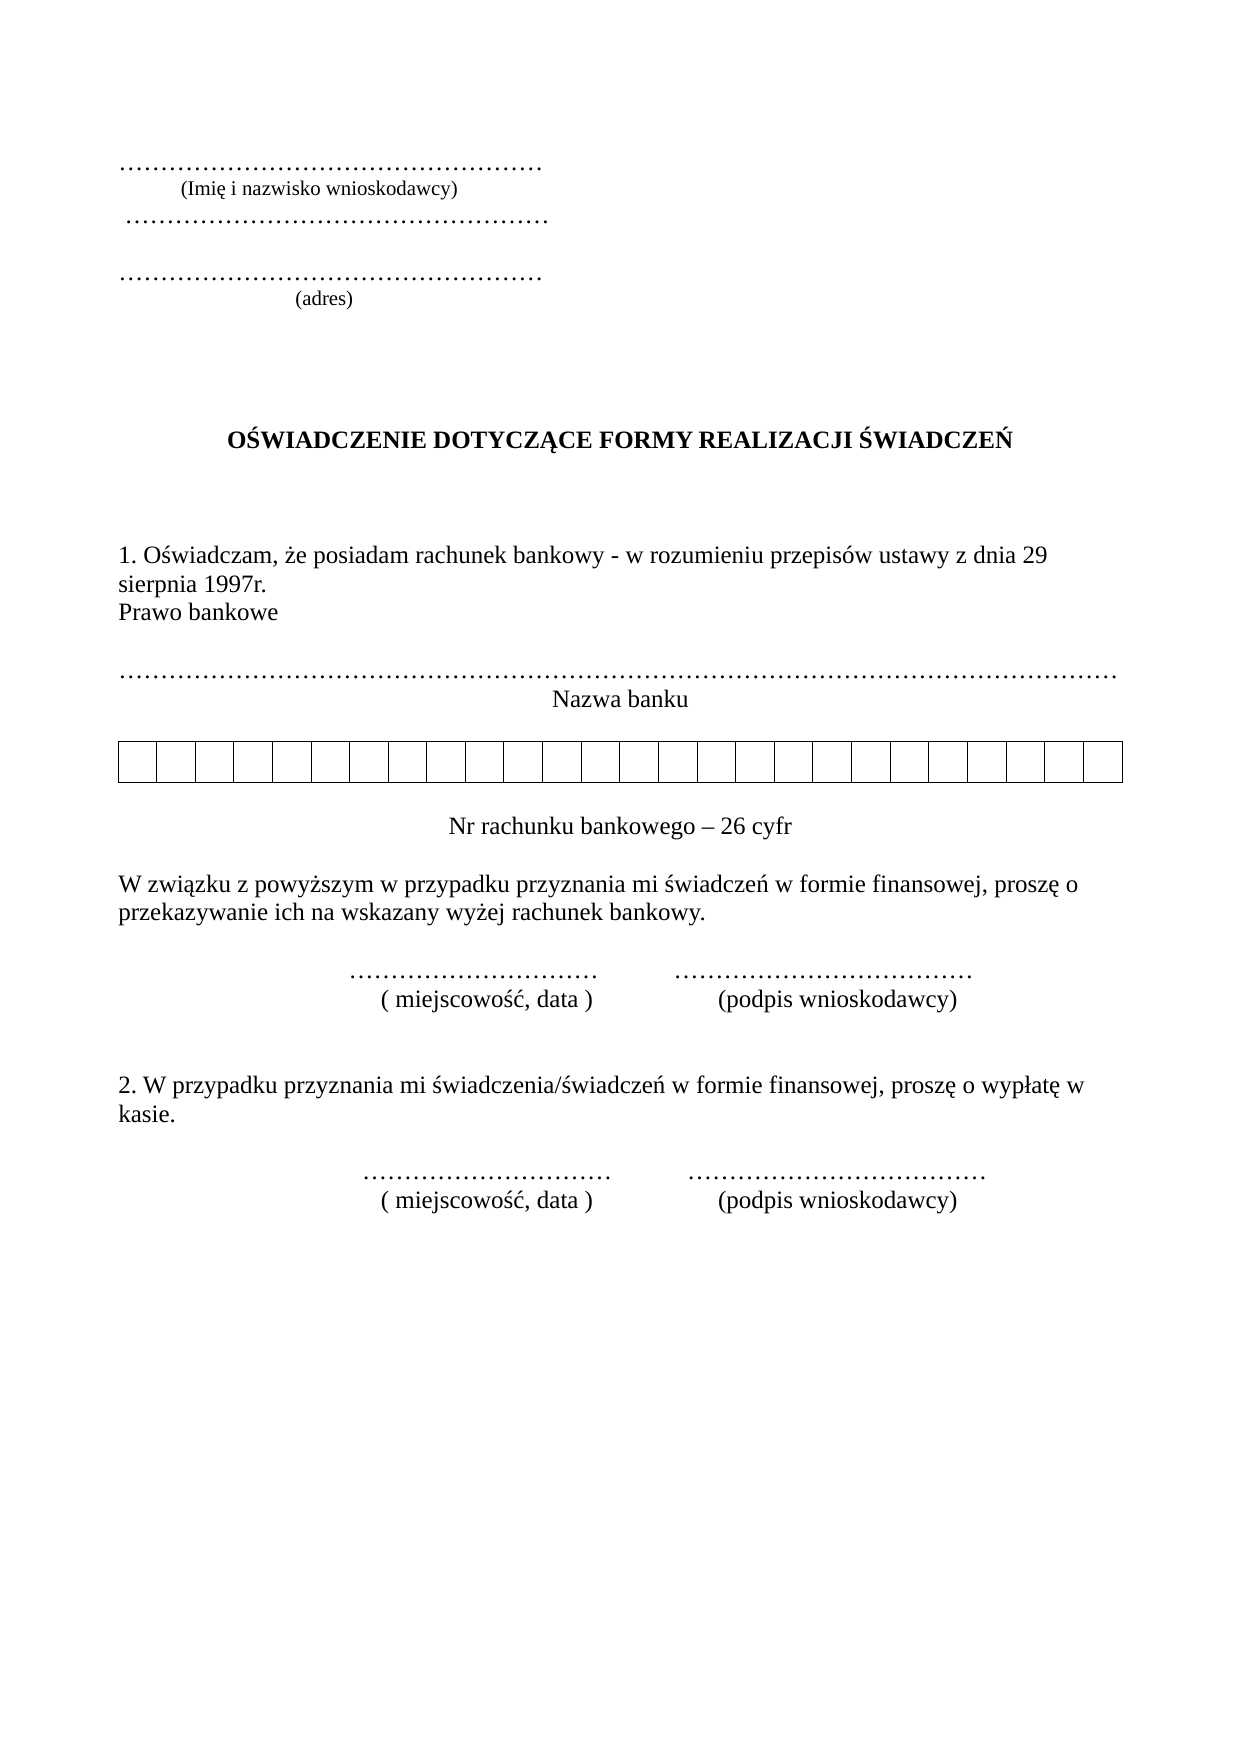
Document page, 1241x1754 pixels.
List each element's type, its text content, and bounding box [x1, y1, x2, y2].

table_header [1084, 742, 1122, 782]
table_header [350, 742, 388, 782]
text 2. W przypadku przyznania mi świadczenia/świadczeń w formie finansowej, proszę o wypłatę w kasie. [118, 1070, 1122, 1127]
table_header [157, 742, 195, 782]
text ( miejscowość, data ) (podpis wnioskodawcy) [118, 984, 1122, 1012]
table_header [736, 742, 774, 782]
text OŚWIADCZENIE DOTYCZĄCE FORMY REALIZACJI ŚWIADCZEŃ [118, 425, 1122, 454]
table_header [891, 742, 928, 782]
text ………………………… ……………………………… [118, 1156, 1122, 1185]
text W związku z powyższym w przypadku przyznania mi świadczeń w formie finansowej, proszę o przekazywanie ich na wskazany wyżej rachunek bankowy. [118, 869, 1122, 926]
text ………………………… ……………………………… [118, 955, 1122, 984]
text Nr rachunku bankowego – 26 cyfr [118, 811, 1122, 840]
table_header [466, 742, 503, 782]
text ………………………………………………………………………………………………………… [118, 655, 1122, 684]
table_header [1007, 742, 1044, 782]
table_header [196, 742, 233, 782]
table_header [775, 742, 812, 782]
text Nazwa banku [118, 684, 1122, 712]
table_header [620, 742, 658, 782]
text ( miejscowość, data ) (podpis wnioskodawcy) [118, 1185, 1122, 1214]
table_header [582, 742, 619, 782]
table_header [929, 742, 967, 782]
text (Imię i nazwisko wnioskodawcy) [118, 176, 1122, 200]
text …………………………………………… [118, 257, 1122, 286]
text Prawo bankowe [118, 597, 1122, 626]
table_header [813, 742, 851, 782]
table_header [1045, 742, 1083, 782]
table_header [389, 742, 426, 782]
table_header [852, 742, 890, 782]
table_header [504, 742, 542, 782]
text (adres) [118, 286, 1122, 310]
table_header [659, 742, 697, 782]
table_header [273, 742, 311, 782]
table_header [968, 742, 1006, 782]
table_header [543, 742, 581, 782]
table_header [119, 742, 156, 782]
table_header [312, 742, 349, 782]
text …………………………………………… [118, 200, 1122, 228]
table_header [427, 742, 465, 782]
text 1. Oświadczam, że posiadam rachunek bankowy - w rozumieniu przepisów ustawy z dnia 29 sierpnia 1997r. [118, 540, 1122, 597]
table_header [698, 742, 735, 782]
table_header [234, 742, 272, 782]
text …………………………………………… [118, 147, 1122, 176]
